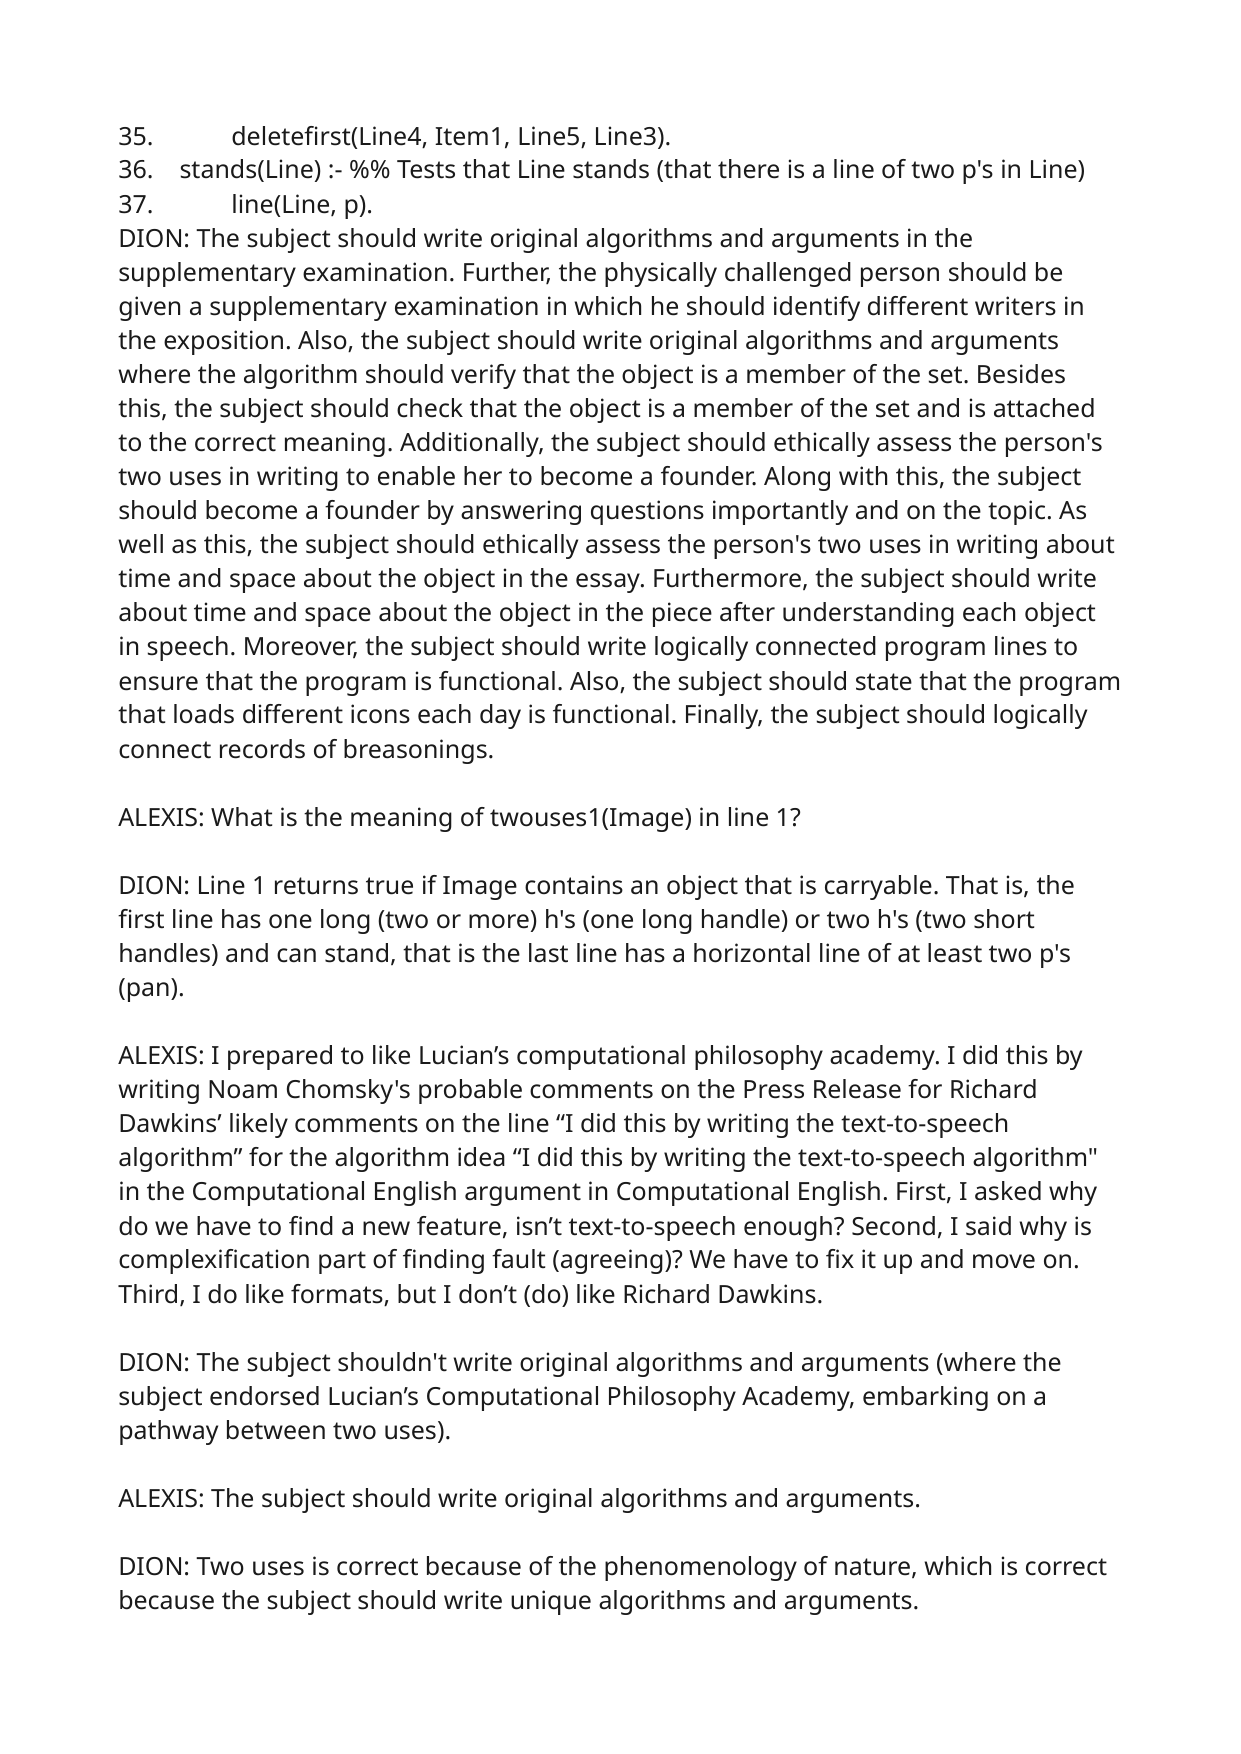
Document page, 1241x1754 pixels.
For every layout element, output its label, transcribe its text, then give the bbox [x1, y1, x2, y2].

text DION: The subject should write original algorithms and arguments in the supplementary examination. Further, the physically challenged person should be given a supplementary examination in which he should identify different writers in the exposition. Also, the subject should write original algorithms and arguments where the algorithm should verify that the object is a member of the set. Besides this, the subject should check that the object is a member of the set and is attached to the correct meaning. Additionally, the subject should ethically assess the person's two uses in writing to enable her to become a founder. Along with this, the subject should become a founder by answering questions importantly and on the topic. As well as this, the subject should ethically assess the person's two uses in writing about time and space about the object in the essay. Furthermore, the subject should write about time and space about the object in the piece after understanding each object in speech. Moreover, the subject should write logically connected program lines to ensure that the program is functional. Also, the subject should state that the program that loads different icons each day is functional. Finally, the subject should logically connect records of breasonings. [118, 220, 1122, 765]
text 36. stands(Line) :- %% Tests that Line stands (that there is a line of two p's in Line) [118, 152, 1122, 186]
text ALEXIS: The subject should write original algorithms and arguments. [118, 1481, 1122, 1515]
text 35. deletefirst(Line4, Item1, Line5, Line3). [118, 118, 1122, 152]
text ALEXIS: What is the meaning of twouses1(Image) in line 1? [118, 799, 1122, 833]
text ALEXIS: I prepared to like Lucian’s computational philosophy academy. I did this by writing Noam Chomsky's probable comments on the Press Release for Richard Dawkins’ likely comments on the line “I did this by writing the text-to-speech algorithm” for the algorithm idea “I did this by writing the text-to-speech algorithm" in the Computational English argument in Computational English. First, I asked why do we have to find a new feature, isn’t text-to-speech enough? Second, I said why is complexification part of finding fault (agreeing)? We have to fix it up and move on. Third, I do like formats, but I don’t (do) like Richard Dawkins. [118, 1038, 1122, 1310]
text DION: Two uses is correct because of the phenomenology of nature, which is correct because the subject should write unique algorithms and arguments. [118, 1549, 1122, 1617]
text DION: Line 1 returns true if Image contains an object that is carryable. That is, the first line has one long (two or more) h's (one long handle) or two h's (two short handles) and can stand, that is the last line has a horizontal line of at least two p's (pan). [118, 867, 1122, 1004]
text DION: The subject shouldn't write original algorithms and arguments (where the subject endorsed Lucian’s Computational Philosophy Academy, embarking on a pathway between two uses). [118, 1344, 1122, 1447]
text 37. line(Line, p). [118, 186, 1122, 220]
